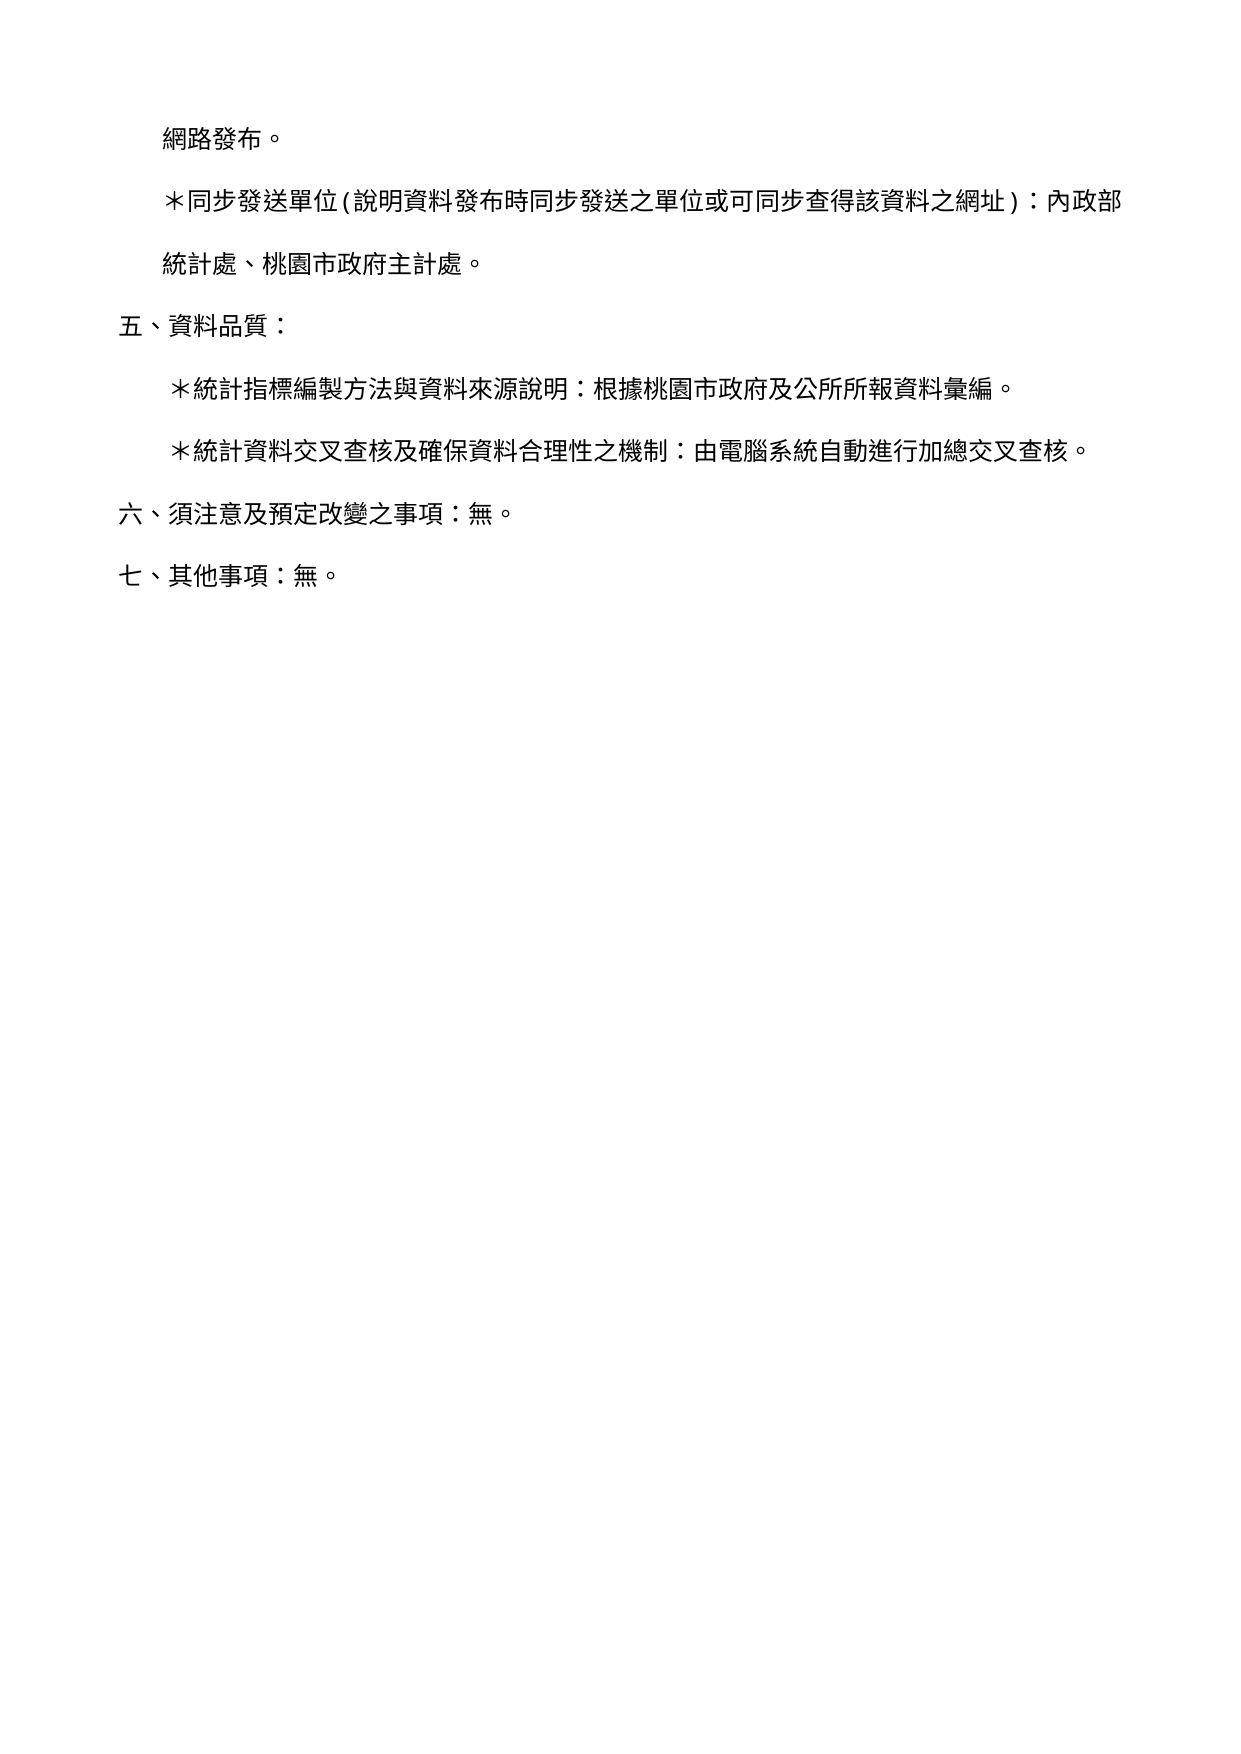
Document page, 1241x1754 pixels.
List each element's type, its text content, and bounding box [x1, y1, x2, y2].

text 七、其他事項：無。 [118, 533, 1122, 596]
text ＊統計指標編製方法與資料來源說明：根據桃園市政府及公所所報資料彙編。 [168, 346, 1122, 408]
text 網路發布。 [162, 96, 1122, 158]
text ＊同步發送單位(說明資料發布時同步發送之單位或可同步查得該資料之網址)：內政部統計處、桃園市政府主計處。 [162, 158, 1122, 283]
text 五、資料品質： [118, 283, 1122, 346]
text 六、須注意及預定改變之事項：無。 [118, 471, 1122, 533]
text ＊統計資料交叉查核及確保資料合理性之機制：由電腦系統自動進行加總交叉查核。 [168, 408, 1122, 471]
